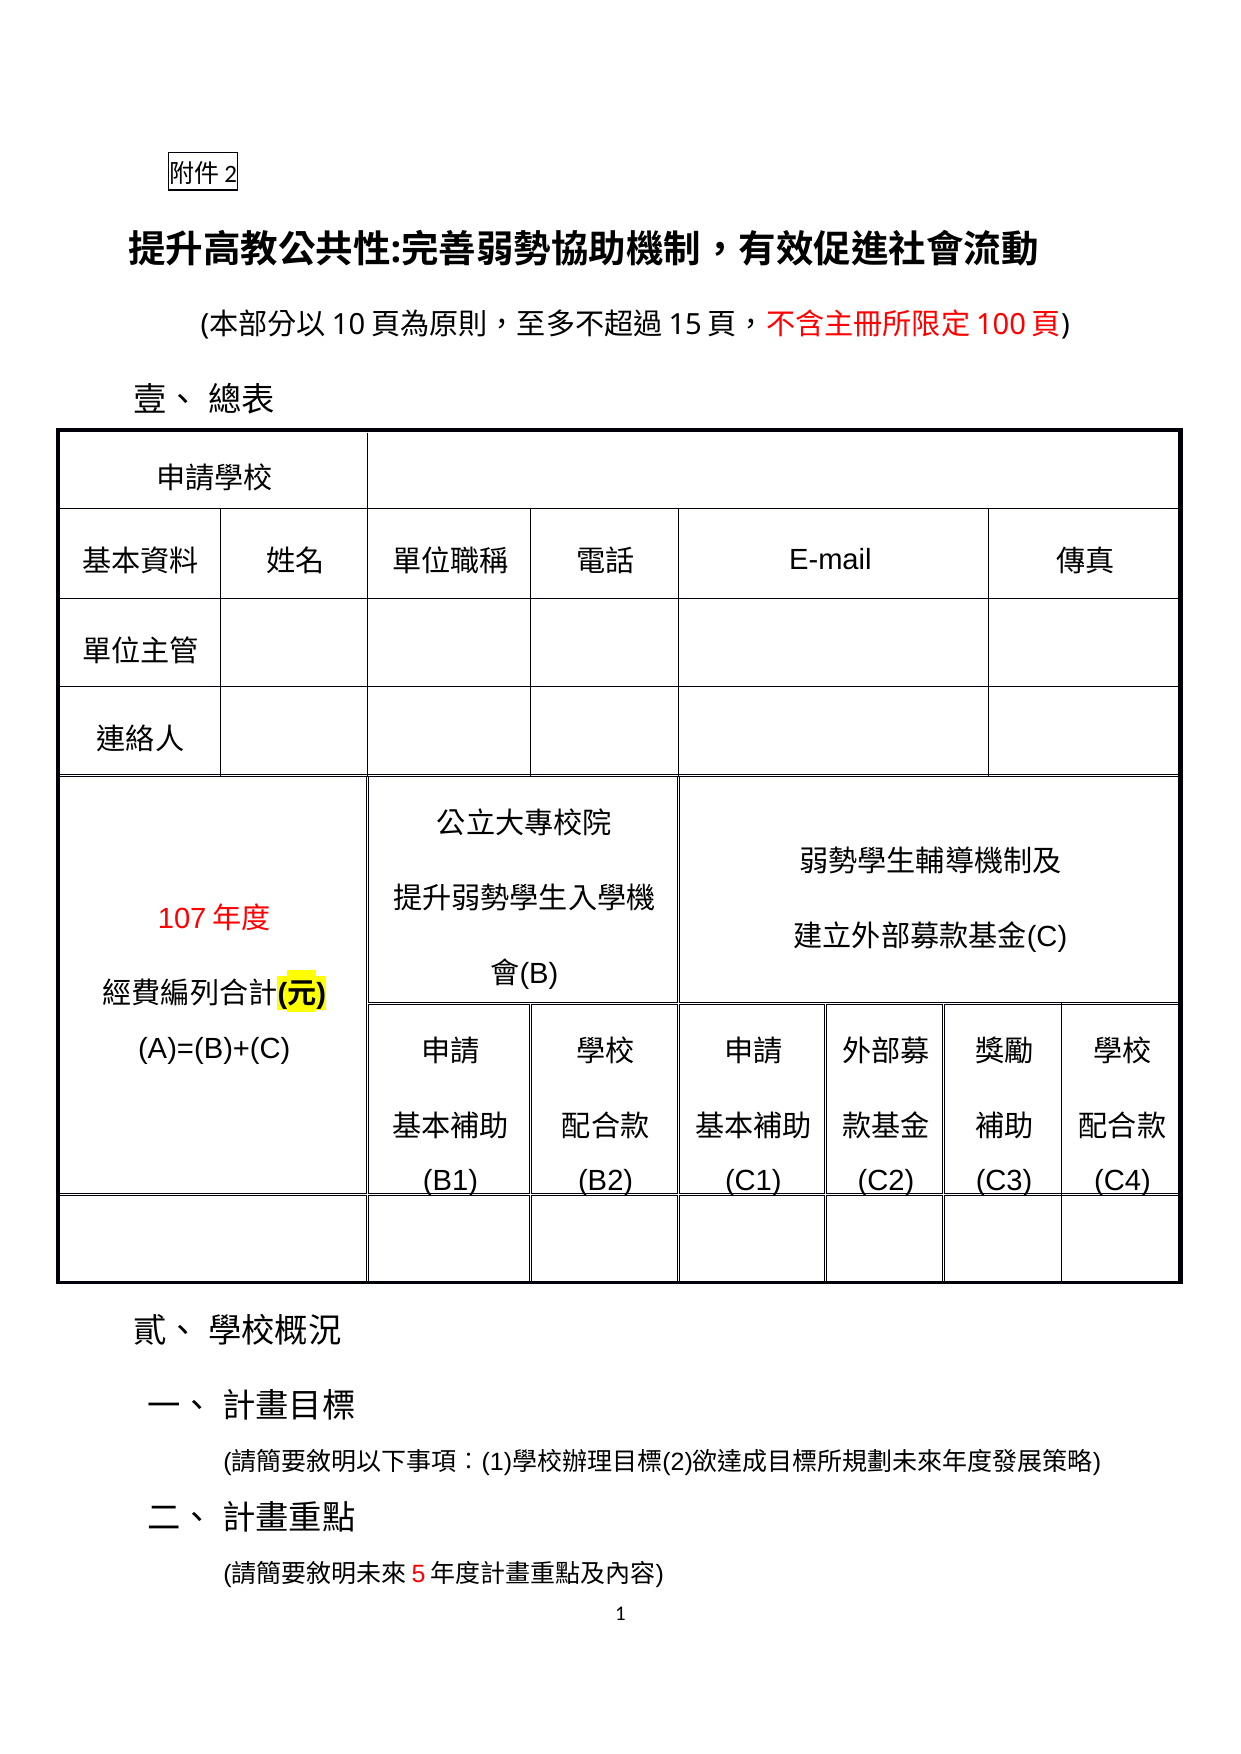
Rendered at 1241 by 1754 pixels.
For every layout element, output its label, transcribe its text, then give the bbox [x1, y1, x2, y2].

table_cell [368, 687, 530, 774]
table_cell [945, 1196, 1061, 1281]
table_cell [680, 1196, 824, 1281]
table_cell 連絡人 [60, 687, 220, 774]
table_cell [827, 1196, 942, 1281]
table_cell 弱勢學生輔導機制及 建立外部募款基金(C) [680, 777, 1178, 1002]
table_cell [221, 599, 367, 686]
text 附件2 [118, 128, 1122, 203]
table_cell [989, 687, 1178, 774]
table_cell [679, 687, 988, 774]
table_cell 獎勵 補助 (C3) [945, 1005, 1061, 1193]
text (請簡要敘明以下事項︰(1)學校辦理目標(2)欲達成目標所規劃未來年度發展策略) [223, 1434, 1122, 1472]
table_cell [221, 687, 367, 774]
table_header 申請學校 [60, 432, 367, 507]
text 提升高教公共性:完善弱勢協助機制，有效促進社會流動 [118, 203, 1152, 278]
table_cell [679, 599, 988, 686]
list 計畫重點 [147, 1472, 1122, 1547]
text (本部分以10頁為原則，至多不超過15頁，不含主冊所限定100頁) [118, 278, 1152, 353]
table_cell [1062, 1196, 1178, 1281]
table_cell [531, 599, 678, 686]
table_cell 107年度 經費編列合計(元) (A)=(B)+(C) [60, 777, 366, 1193]
table_cell [60, 1196, 366, 1281]
text (請簡要敘明未來5年度計畫重點及內容) [223, 1547, 1122, 1584]
table_header [368, 432, 1178, 507]
table_cell 電話 [531, 509, 678, 597]
table_cell [989, 599, 1178, 686]
list 計畫目標 [147, 1359, 1122, 1434]
table_cell [532, 1196, 677, 1281]
table_cell 單位職稱 [368, 509, 530, 597]
table_cell 學校 配合款 (B2) [532, 1005, 677, 1193]
table_cell 學校 配合款 (C4) [1062, 1005, 1178, 1193]
table_cell 姓名 [221, 509, 367, 597]
table_cell E-mail [679, 509, 988, 597]
table_cell 基本資料 [60, 509, 220, 597]
table_cell 公立大專校院 提升弱勢學生入學機會(B) [369, 777, 677, 1002]
list 總表 [133, 353, 1122, 428]
table_cell [531, 687, 678, 774]
table_cell 外部募款基金 (C2) [827, 1005, 942, 1193]
table_cell 單位主管 [60, 599, 220, 686]
table_cell [369, 1196, 529, 1281]
table_cell [368, 599, 530, 686]
table_cell 申請 基本補助 (C1) [680, 1005, 824, 1193]
list 學校概況 [133, 1284, 1122, 1359]
table_cell 傳真 [989, 509, 1178, 597]
table_cell 申請 基本補助 (B1) [369, 1005, 529, 1193]
